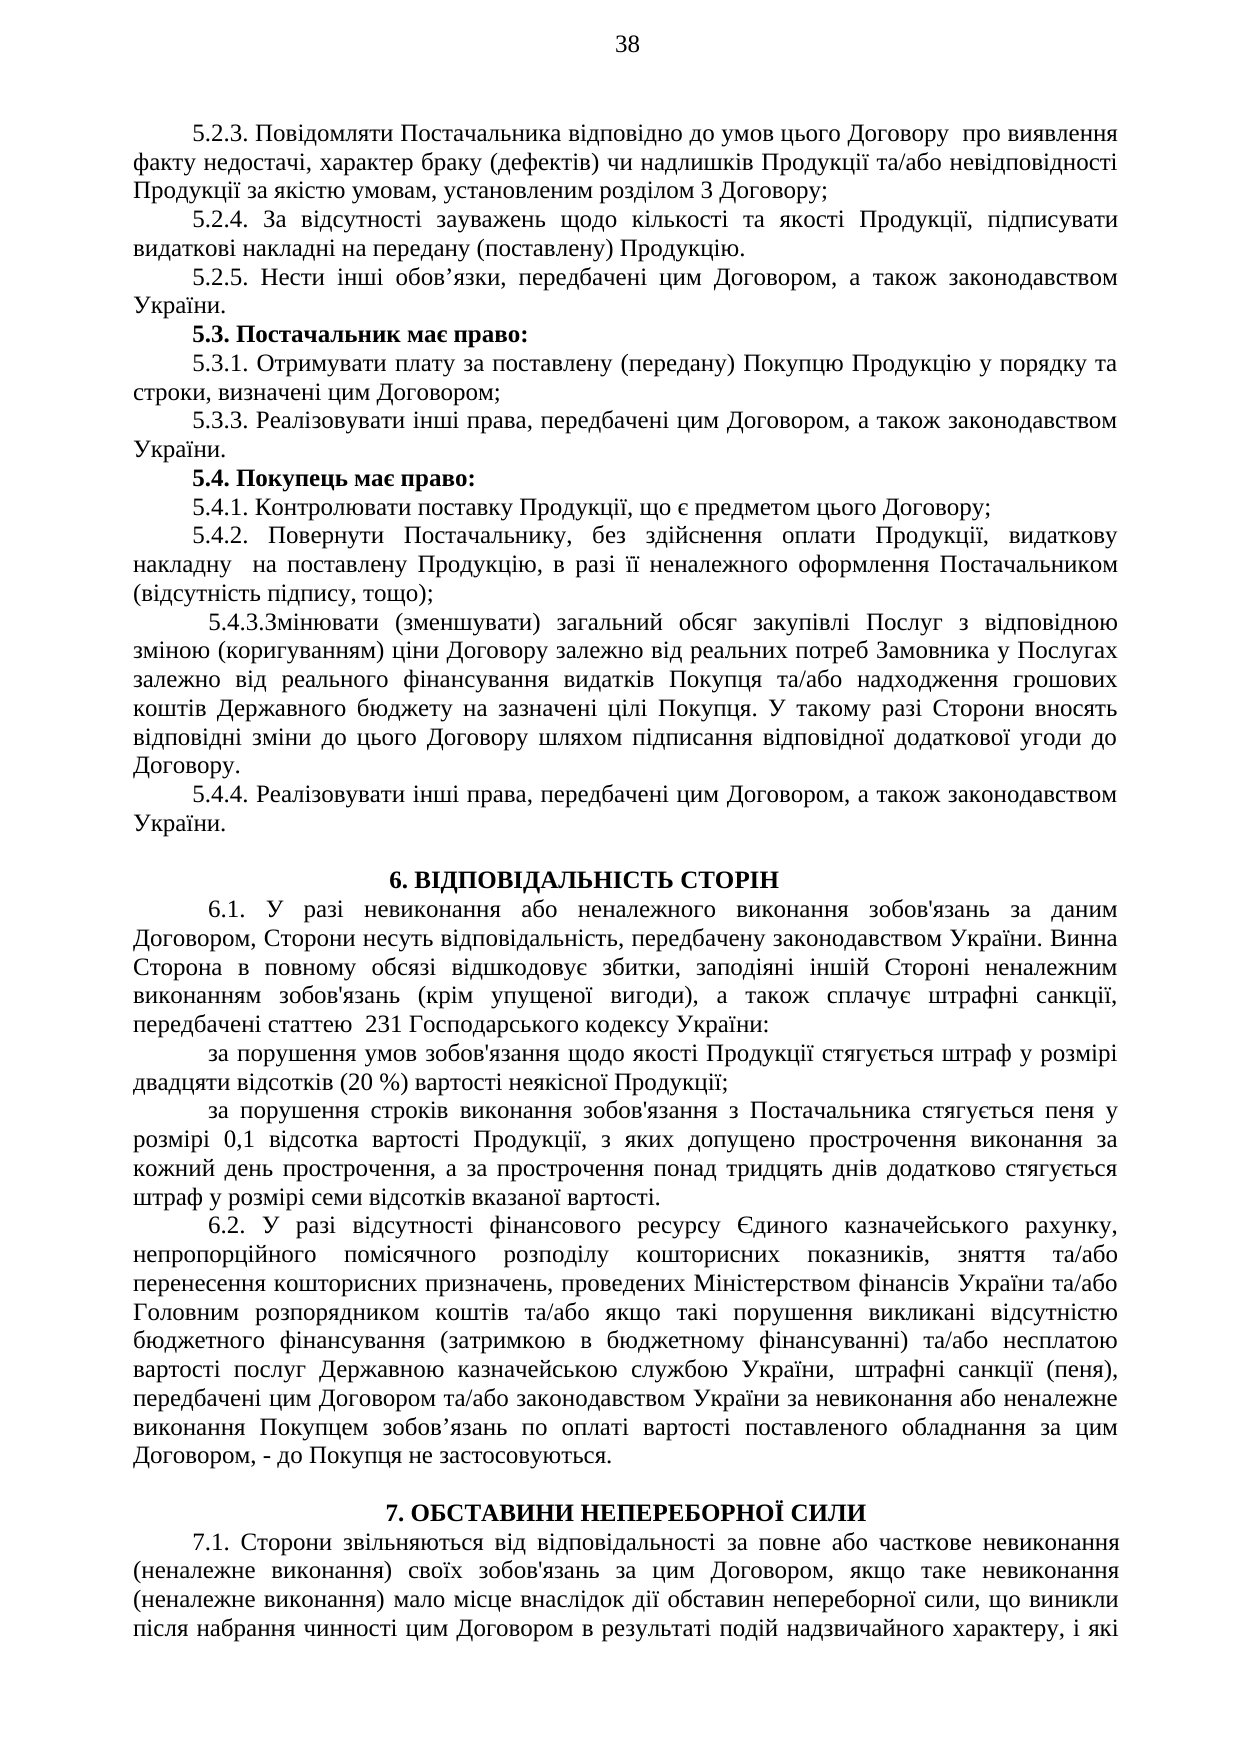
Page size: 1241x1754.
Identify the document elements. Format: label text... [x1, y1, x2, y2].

text 5.4.4. Реалізовувати інші права, передбачені цим Договором, а також законодавством України. [133, 779, 1119, 837]
text 5.4.1. Контролювати поставку Продукції, що є предметом цього Договору; [133, 492, 1119, 521]
text 5.3.3. Реалізовувати інші права, передбачені цим Договором, а також законодавством України. [133, 406, 1119, 463]
text 6. ВІДПОВІДАЛЬНІСТЬ СТОРІН [133, 866, 1119, 894]
text 5.2.4. За відсутності зауважень щодо кількості та якості Продукції, підписувати видаткові накладні на передану (поставлену) Продукцію. [133, 204, 1119, 262]
text 5.4. Покупець має право: [133, 463, 1119, 492]
text 7. ОБСТАВИНИ НЕПЕРЕБОРНОЇ СИЛИ [133, 1498, 1119, 1527]
text 6.2. У разі відсутності фінансового ресурсу Єдиного казначейського рахунку, непропорційного помісячного розподілу кошторисних показників, зняття та/або перенесення кошторисних призначень, проведених Міністерством фінансів України та/або Головним розпорядником коштів та/або якщо такі порушення викликані відсутністю бюджетного фінансування (затримкою в бюджетному фінансуванні) та/або несплатою вартості послуг Державною казначейською службою України, штрафні санкції (пеня), передбачені цим Договором та/або законодавством України за невиконання або неналежне виконання Покупцем зобов’язань по оплаті вартості поставленого обладнання за цим Договором, - до Покупця не застосовуються. [133, 1211, 1119, 1469]
text 5.3.1. Отримувати плату за поставлену (передану) Покупцю Продукцію у порядку та строки, визначені цим Договором; [133, 348, 1119, 406]
text за порушення строків виконання зобов'язання з Постачальника стягується пеня у розмірі 0,1 відсотка вартості Продукції, з яких допущено прострочення виконання за кожний день прострочення, а за прострочення понад тридцять днів додатково стягується штраф у розмірі семи відсотків вказаної вартості. [133, 1096, 1119, 1211]
text 6.1. У разі невиконання або неналежного виконання зобов'язань за даним Договором, Сторони несуть відповідальність, передбачену законодавством України. Винна Сторона в повному обсязі відшкодовує збитки, заподіяні іншій Стороні неналежним виконанням зобов'язань (крім упущеної вигоди), а також сплачує штрафні санкції, передбачені статтею 231 Господарського кодексу України: [133, 894, 1119, 1038]
text 5.4.2. Повернути Постачальнику, без здійснення оплати Продукції, видаткову накладну на поставлену Продукцію, в разі її неналежного оформлення Постачальником (відсутність підпису, тощо); [133, 521, 1119, 607]
text 5.3. Постачальник має право: [133, 319, 1119, 348]
text 7.1. Сторони звільняються від відповідальності за повне або часткове невиконання (неналежне виконання) своїх зобов'язань за цим Договором, якщо таке невиконання (неналежне виконання) мало місце внаслідок дії обставин непереборної сили, що виникли після набрання чинності цим Договором в результаті подій надзвичайного характеру, і які [133, 1527, 1120, 1642]
text за порушення умов зобов'язання щодо якості Продукції стягується штраф у розмірі двадцяти відсотків (20 %) вартості неякісної Продукції; [133, 1038, 1119, 1096]
text 5.2.3. Повідомляти Постачальника відповідно до умов цього Договору про виявлення факту недостачі, характер браку (дефектів) чи надлишків Продукції та/або невідповідності Продукції за якістю умовам, установленим розділом 3 Договору; [133, 118, 1119, 204]
text 5.4.3.Змінювати (зменшувати) загальний обсяг закупівлі Послуг з відповідною зміною (коригуванням) ціни Договору залежно від реальних потреб Замовника у Послугах залежно від реального фінансування видатків Покупця та/або надходження грошових коштів Державного бюджету на зазначені цілі Покупця. У такому разі Сторони вносять відповідні зміни до цього Договору шляхом підписання відповідної додаткової угоди до Договору. [133, 607, 1119, 779]
text 5.2.5. Нести інші обов’язки, передбачені цим Договором, а також законодавством України. [133, 262, 1119, 319]
